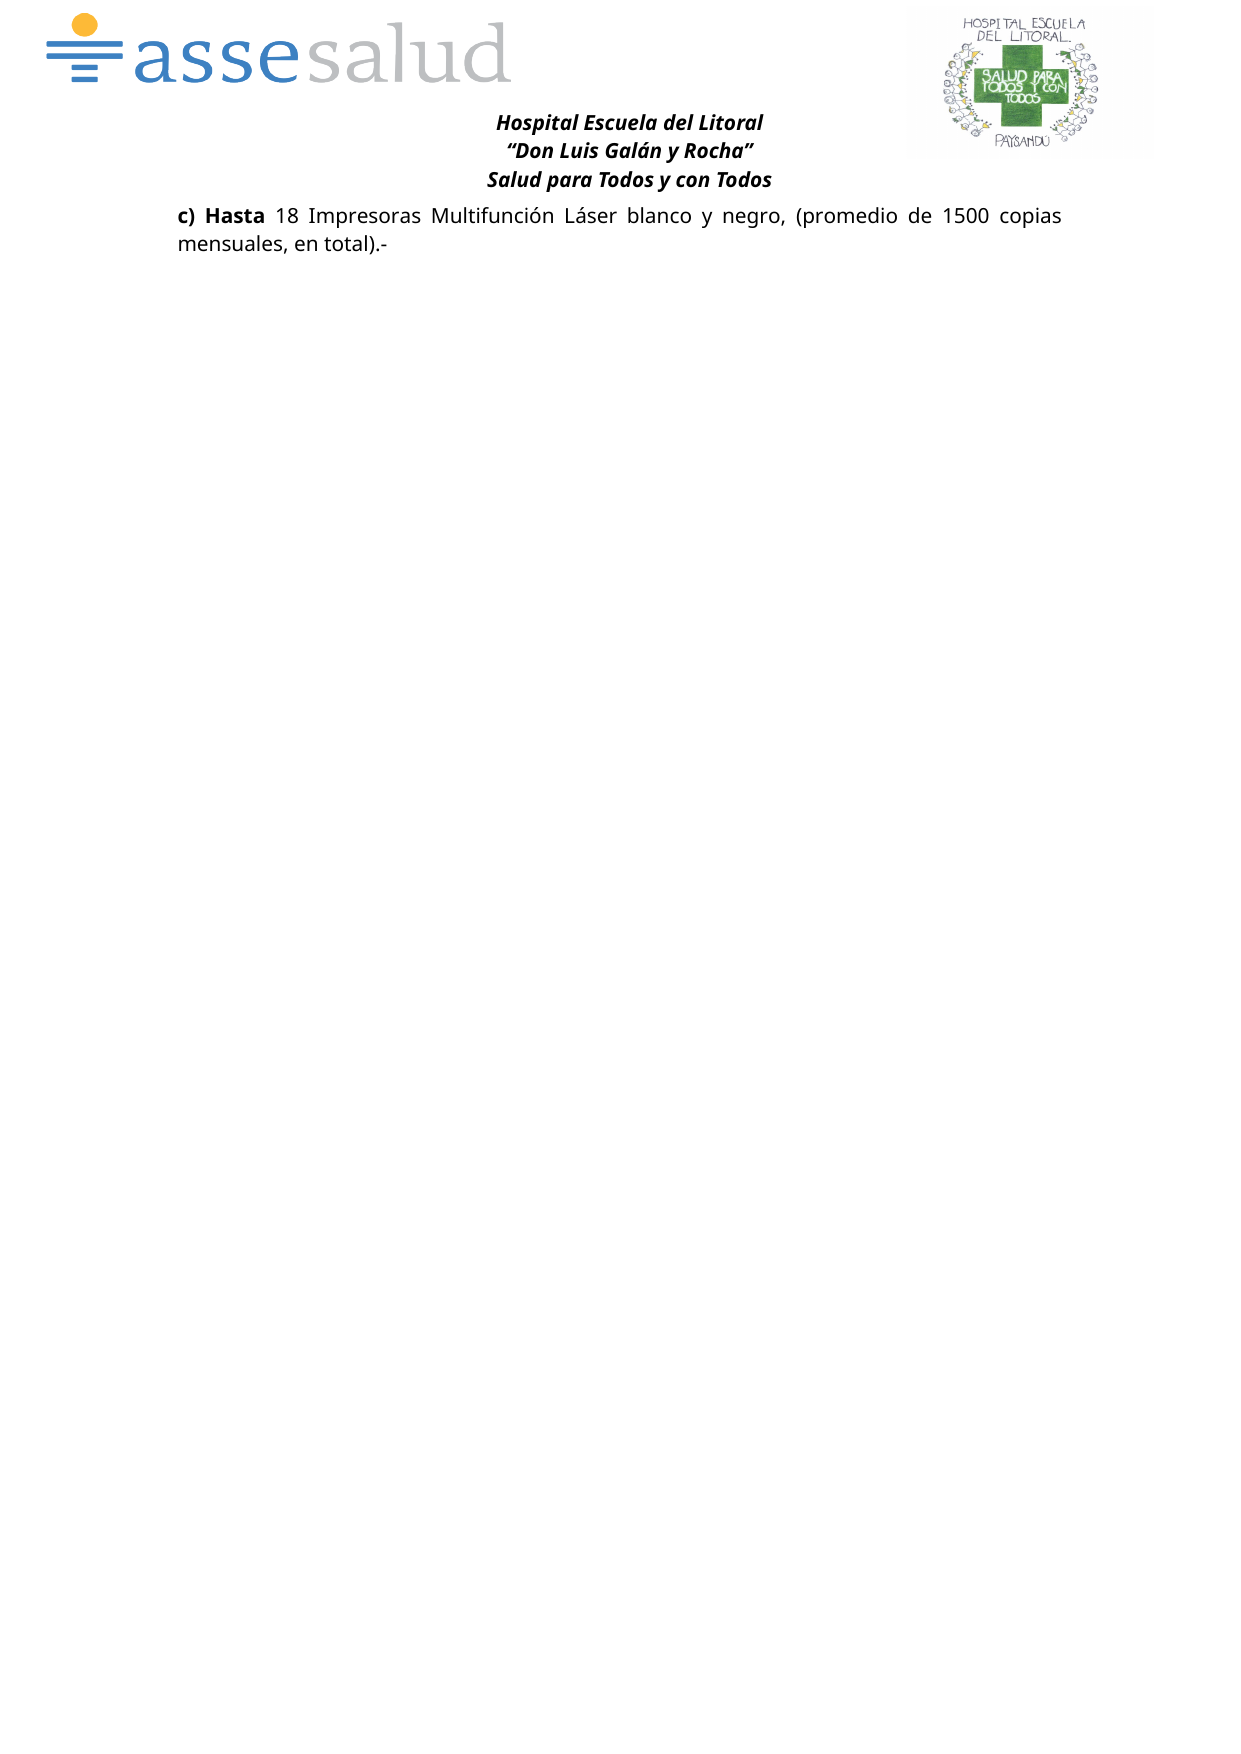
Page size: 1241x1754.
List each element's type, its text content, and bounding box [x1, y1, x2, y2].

picture [906, 6, 1154, 159]
picture [46, 13, 511, 83]
text c) Hasta 18 Impresoras Multifunción Láser blanco y negro, (promedio de 1500 copias mensuales, en total).- [177, 201, 1063, 258]
